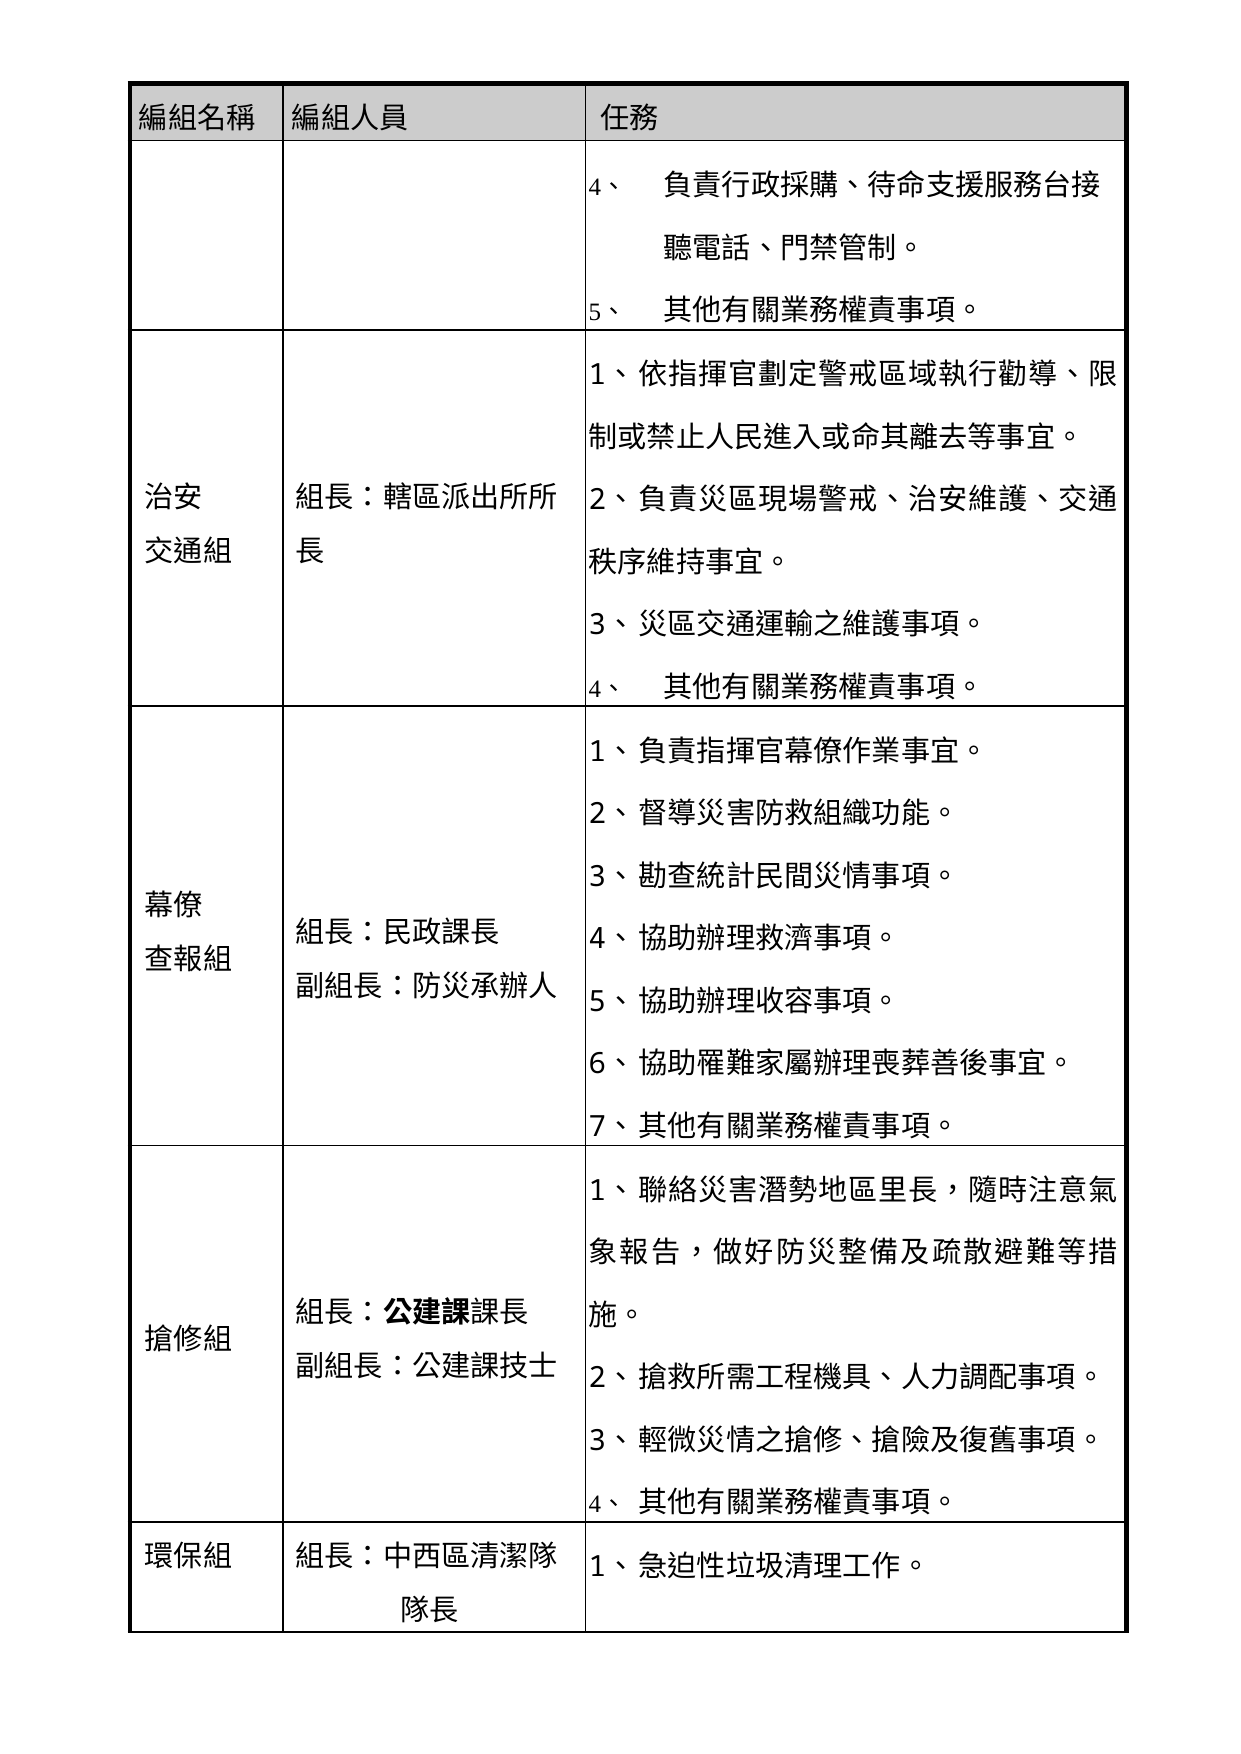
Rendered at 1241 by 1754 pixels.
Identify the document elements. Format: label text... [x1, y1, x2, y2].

table_header 編組名稱 [132, 86, 282, 140]
table_cell 治安 交通組 [132, 331, 282, 705]
table_cell 依指揮官劃定警戒區域執行勸導、限制或禁止人民進入或命其離去等事宜。 負責災區現場警戒、治安維護、交通秩序維持事宜。 災區交通運輸之維護事項。 其他有關業務權責事項。 [586, 331, 1124, 705]
table_cell 搶修組 [132, 1146, 282, 1521]
table_cell [132, 141, 282, 329]
table_cell 聯絡災害潛勢地區里長，隨時注意氣象報告，做好防災整備及疏散避難等措施。 搶救所需工程機具、人力調配事項。 輕微災情之搶修、搶險及復舊事項。 其他有關業務權責事項。 [586, 1146, 1124, 1521]
table_cell 組長：公建課課長 副組長：公建課技士 [284, 1146, 585, 1521]
table_cell 組長：民政課長 副組長：防災承辦人 [284, 707, 585, 1144]
table_header 編組人員 [284, 86, 585, 140]
table_cell 幕僚 查報組 [132, 707, 282, 1144]
table_cell 區級災害應變中心及臨時前進指揮所之佈置、視訊會議設備操作及維護、電訊之裝備維護及照明設備之維持等事項。 區級災害應變中心工作人員之飲食、寢具等供應及相關救災器材採購事項。 軍方支援部隊之接待及飲食供應事項。 負責行政採購、待命支援服務台接聽電話、門禁管制。 其他有關業務權責事項。 [586, 141, 1124, 329]
table_cell 急迫性垃圾清理工作。 側溝堵塞疏濬工作。 轄內路樹倒塌之清理。 災區環境消毒工作。 其他有關業務權責事項 [586, 1523, 1124, 1631]
table_cell 負責指揮官幕僚作業事宜。 督導災害防救組織功能。 勘查統計民間災情事項。 協助辦理救濟事項。 協助辦理收容事項。 協助罹難家屬辦理喪葬善後事宜。 其他有關業務權責事項。 [586, 707, 1124, 1144]
table_cell 組長：中西區清潔隊 隊長 [284, 1523, 585, 1631]
table_header 任務 [586, 86, 1124, 140]
table_cell [284, 141, 585, 329]
table_cell 組長：轄區派出所所長 [284, 331, 585, 705]
table_cell 環保組 [132, 1523, 282, 1631]
